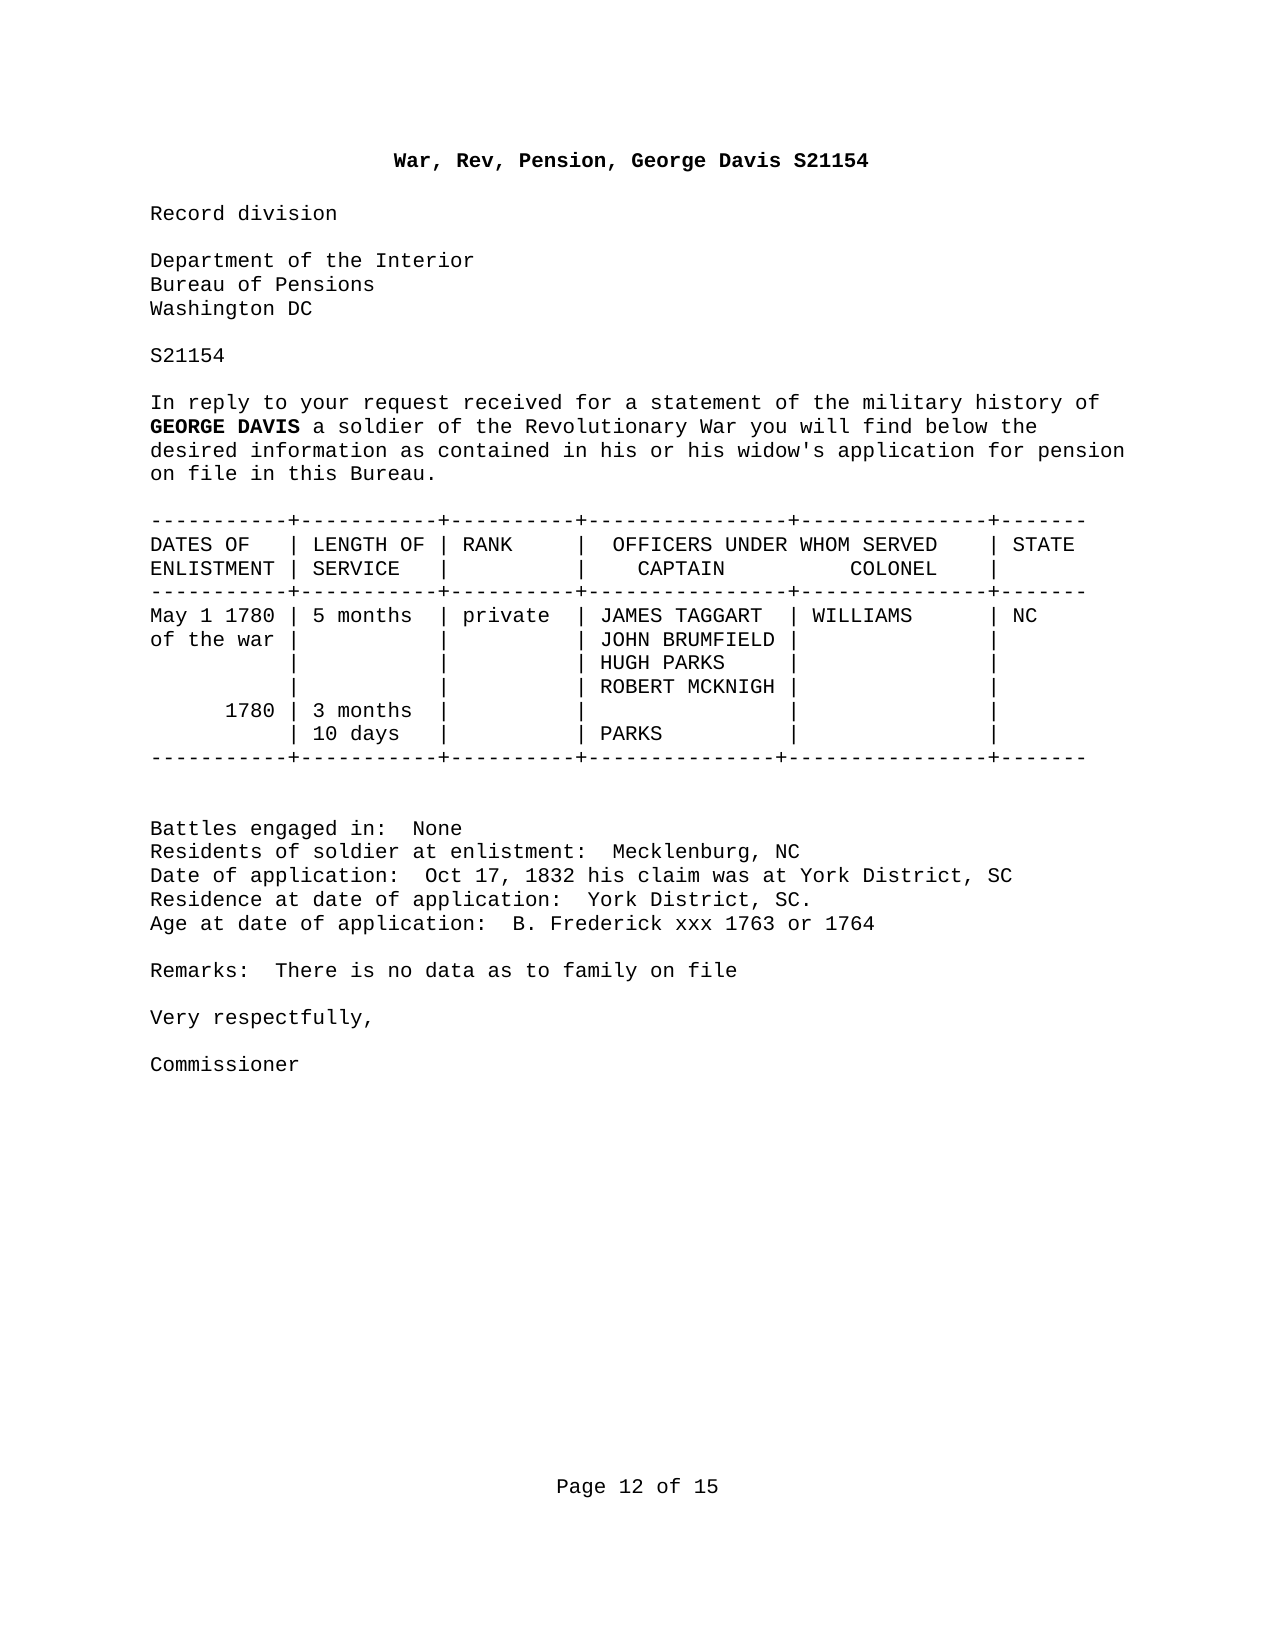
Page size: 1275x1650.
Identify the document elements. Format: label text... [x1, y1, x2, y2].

text Battles engaged in: None [150, 818, 1125, 842]
text -----------+-----------+----------+----------------+---------------+------- [150, 511, 1125, 534]
text Age at date of application: B. Frederick xxx 1763 or 1764 [150, 912, 1125, 936]
text | 10 days | | PARKS | | [150, 723, 1125, 747]
text S21154 [150, 345, 1125, 369]
text Date of application: Oct 17, 1832 his claim was at York District, SC [150, 865, 1125, 889]
text | | | ROBERT MCKNIGH | | [150, 676, 1125, 700]
text -----------+-----------+----------+----------------+---------------+------- [150, 581, 1125, 605]
text Washington DC [150, 298, 1125, 321]
text Residence at date of application: York District, SC. [150, 889, 1125, 912]
text Department of the Interior [150, 250, 1125, 274]
text In reply to your request received for a statement of the military history of George Davis a soldier of the Revolutionary War you will find below the desired information as contained in his or his widow's application for pension on file in this Bureau. [150, 392, 1125, 487]
text -----------+-----------+----------+---------------+----------------+------- [150, 747, 1125, 771]
text DATES OF | LENGTH OF | RANK | OFFICERS UNDER WHOM SERVED | STATE [150, 534, 1125, 558]
text May 1 1780 | 5 months | private | JAMES TAGGART | WILLIAMS | NC [150, 605, 1125, 629]
text Bureau of Pensions [150, 274, 1125, 298]
text Commissioner [150, 1054, 1125, 1078]
text Remarks: There is no data as to family on file [150, 960, 1125, 983]
text | | | HUGH PARKS | | [150, 652, 1125, 676]
text ENLISTMENT | SERVICE | | CAPTAIN COLONEL | [150, 558, 1125, 581]
text Very respectfully, [150, 1007, 1125, 1031]
text Record division [150, 203, 1125, 227]
text of the war | | | JOHN BRUMFIELD | | [150, 629, 1125, 652]
text 1780 | 3 months | | | | [150, 700, 1125, 723]
text Residents of soldier at enlistment: Mecklenburg, NC [150, 842, 1125, 865]
